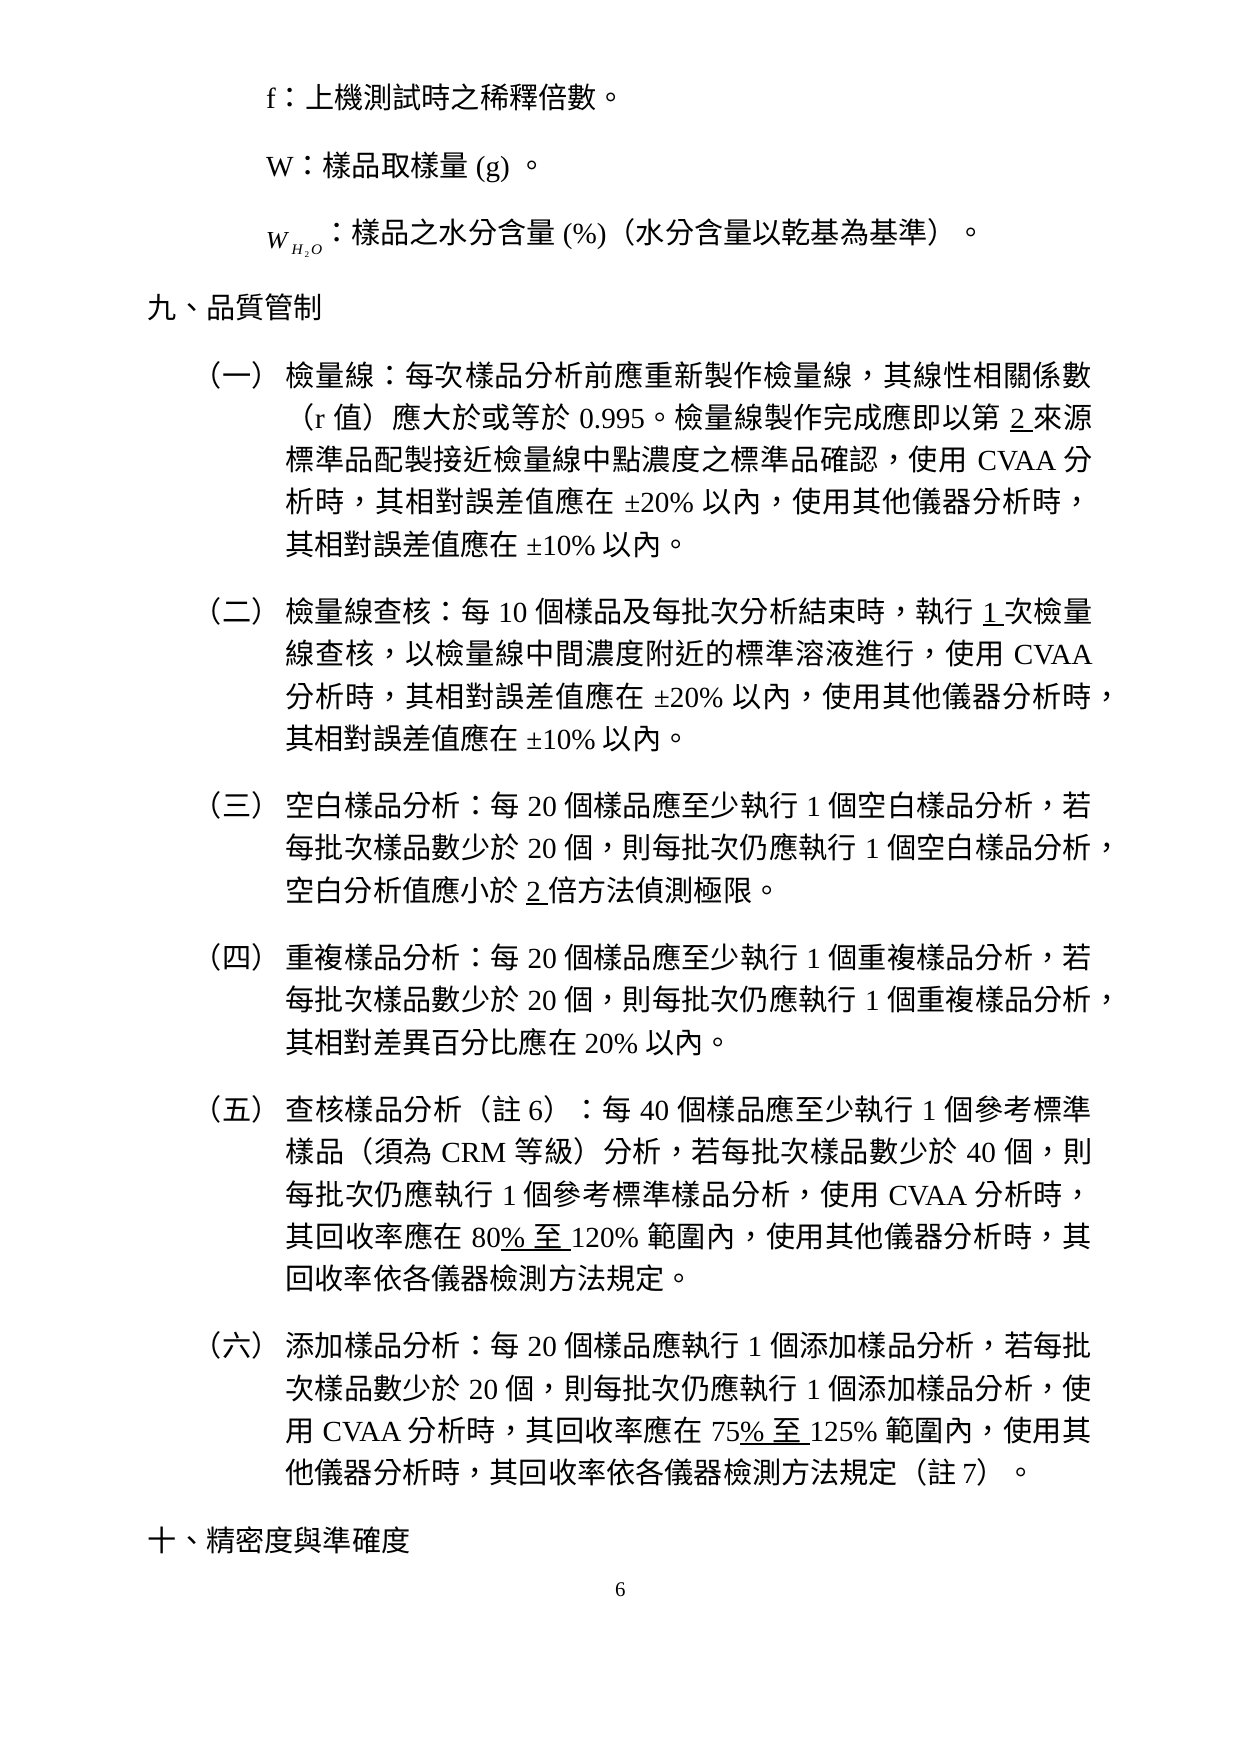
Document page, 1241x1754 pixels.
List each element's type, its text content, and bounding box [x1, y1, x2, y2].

list 檢量線查核：每 10 個樣品及每批次分析結束時，執行 1 次檢量線查核，以檢量線中間濃度附近的標準溶液進行，使用 CVAA 分析時，其相對誤差值應在 ±20% 以內，使用其他儀器分析時，其相對誤差值應在 ±10% 以內。 [193, 589, 1092, 758]
list 空白樣品分析：每 20 個樣品應至少執行 1 個空白樣品分析，若每批次樣品數少於 20 個，則每批次仍應執行 1 個空白樣品分析，空白分析值應小於 2 倍方法偵測極限。 [193, 783, 1092, 910]
text ：樣品之水分含量 (%)（水分含量以乾基為基準）。 [264, 209, 1092, 260]
list 重複樣品分析：每 20 個樣品應至少執行 1 個重複樣品分析，若每批次樣品數少於 20 個，則每批次仍應執行 1 個重複樣品分析，其相對差異百分比應在 20% 以內。 [193, 935, 1092, 1062]
list 精密度與準確度 [148, 1517, 1092, 1559]
text f：上機測試時之稀釋倍數。 [264, 75, 1092, 117]
list 檢量線：每次樣品分析前應重新製作檢量線，其線性相關係數 （r 值）應大於或等於 0.995。檢量線製作完成應即以第 2 來源標準品配製接近檢量線中點濃度之標準品確認，使用 CVAA 分析時，其相對誤差值應在 ±20% 以內，使用其他儀器分析時，其相對誤差值應在 ±10% 以內。 [193, 352, 1092, 564]
text W：樣品取樣量 (g) 。 [264, 142, 1092, 184]
list 品質管制 [148, 285, 1092, 327]
list 添加樣品分析：每 20 個樣品應執行 1 個添加樣品分析，若每批次樣品數少於 20 個，則每批次仍應執行 1 個添加樣品分析，使用 CVAA 分析時，其回收率應在 75% 至 125% 範圍內，使用其他儀器分析時，其回收率依各儀器檢測方法規定（註7）。 [193, 1323, 1092, 1492]
list 查核樣品分析（註6）：每 40 個樣品應至少執行 1 個參考標準樣品（須為 CRM 等級）分析，若每批次樣品數少於 40 個，則每批次仍應執行 1個參考標準樣品分析，使用 CVAA 分析時，其回收率應在 80% 至 120% 範圍內，使用其他儀器分析時，其回收率依各儀器檢測方法規定。 [193, 1087, 1092, 1298]
